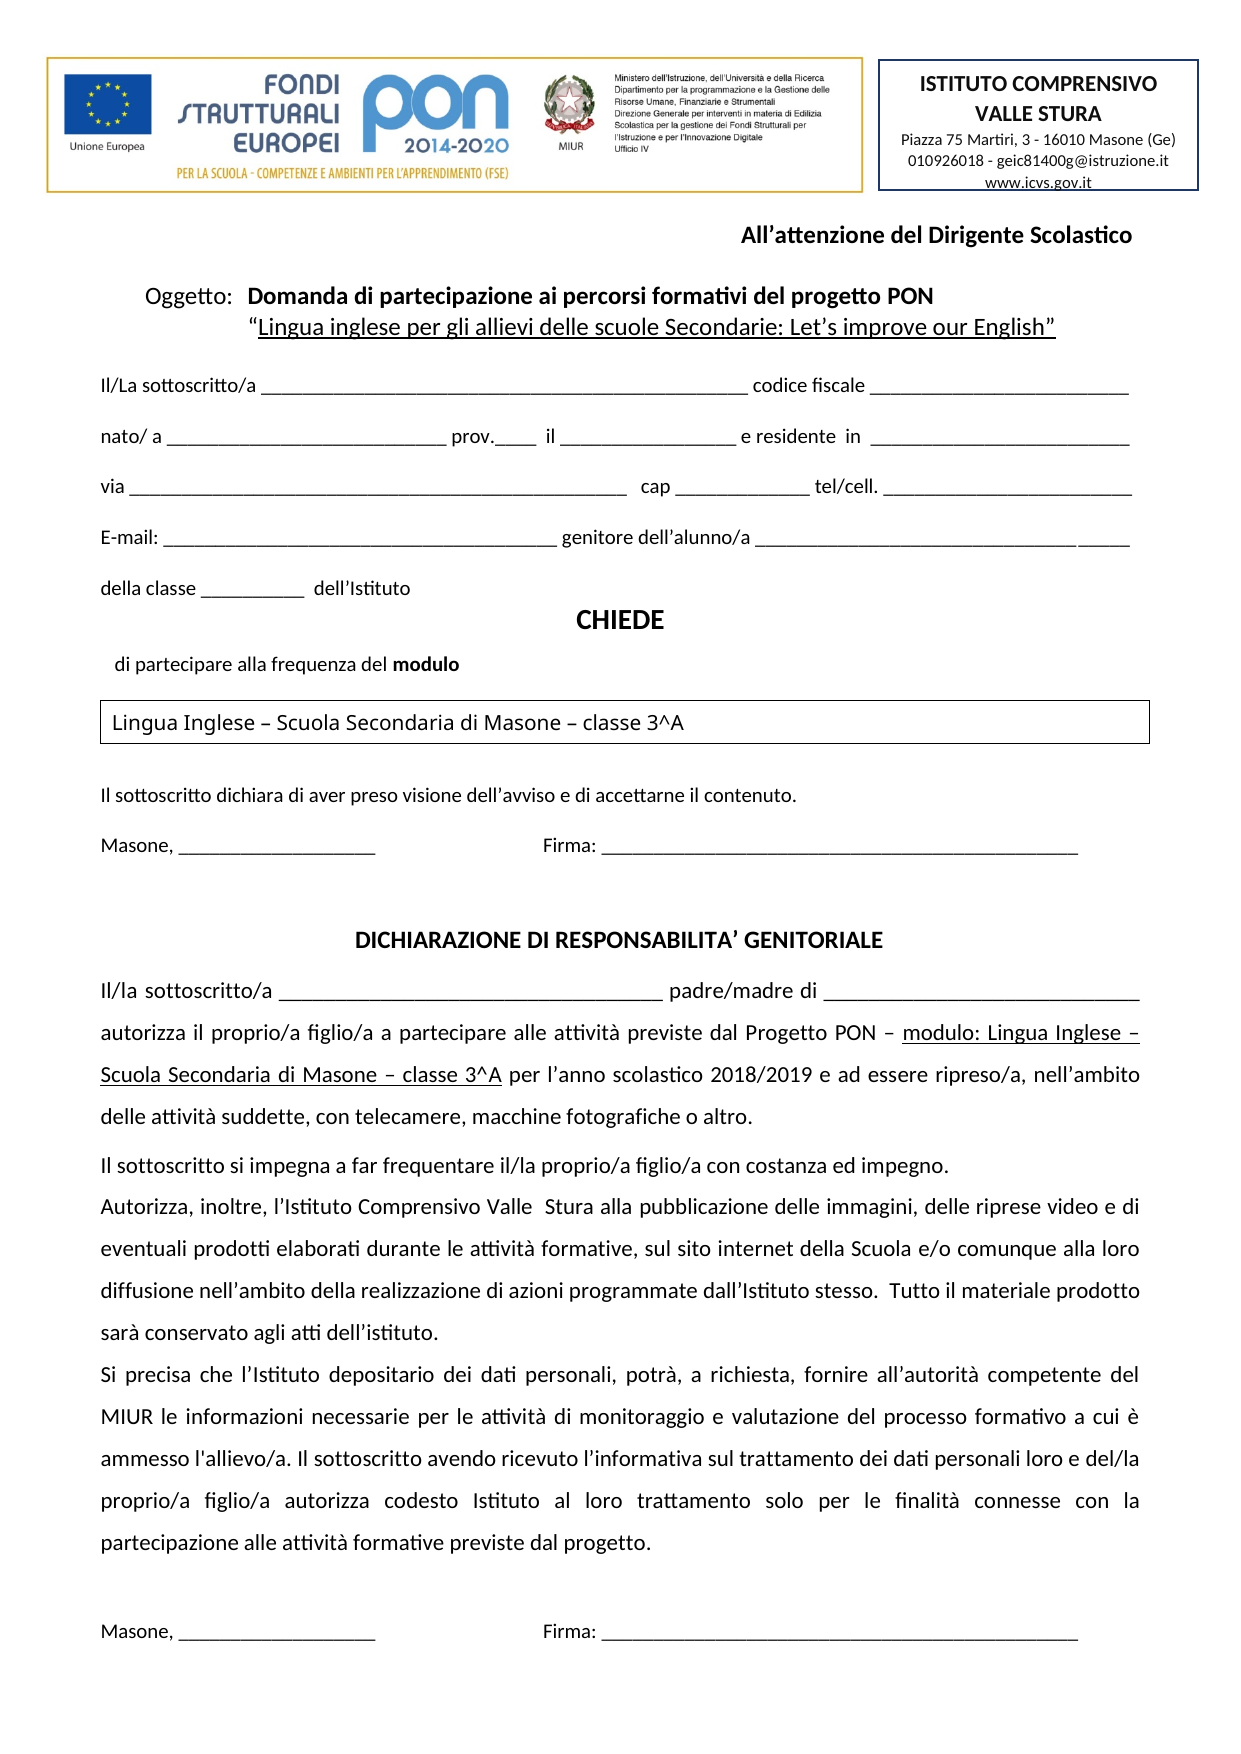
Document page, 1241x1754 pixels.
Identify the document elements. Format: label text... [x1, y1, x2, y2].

text CHIEDE [100, 608, 1140, 634]
text Il sottoscritto si impegna a far frequentare il/la proprio/a figlio/a con costanza ed impegno. [100, 1151, 1140, 1179]
text Si precisa che l’Istituto depositario dei dati personali, potrà, a richiesta, fornire all’autorità competente del MIUR le informazioni necessarie per le attività di monitoraggio e valutazione del processo formativo a cui è ammesso l'allievo/a. Il sottoscritto avendo ricevuto l’informativa sul trattamento dei dati personali loro e del/la proprio/a figlio/a autorizza codesto Istituto al loro trattamento solo per le finalità connesse con la partecipazione alle attività formative previste dal progetto. [100, 1360, 1140, 1556]
text di partecipare alla frequenza del modulo [100, 651, 1140, 676]
text via ________________________________________________ cap _____________ tel/cell. ________________________ [100, 474, 1140, 499]
text Oggetto: Domanda di partecipazione ai percorsi formativi del progetto PON “Lingua inglese per gli allievi delle scuole Secondarie: Let’s improve our English” [145, 280, 1140, 341]
text della classe __________ dell’Istituto [100, 575, 1140, 601]
picture [42, 53, 867, 196]
table_header Lingua Inglese – Scuola Secondaria di Masone – classe 3^A [101, 701, 1149, 742]
text E-mail: ______________________________________ genitore dell’alunno/a _______________________________­­­­­_____ [100, 524, 1140, 550]
text Il/la sottoscritto/a __________________________________ padre/madre di ____________________________ autorizza il proprio/a figlio/a a partecipare alle attività previste dal Progetto PON – modulo: Lingua Inglese – Scuola Secondaria di Masone – classe 3^A per l’anno scolastico 2018/2019 e ad essere ripreso/a, nell’ambito delle attività suddette, con telecamere, macchine fotografiche o altro. [100, 977, 1140, 1131]
text DICHIARAZIONE DI RESPONSABILITA’ GENITORIALE [112, 924, 1132, 955]
text Masone, ___________________ Firma: ______________________________________________ [100, 1617, 1140, 1643]
text Il sottoscritto dichiara di aver preso visione dell’avviso e di accettarne il contenuto. [100, 782, 1140, 807]
text All’attenzione del Dirigente Scolastico [100, 219, 1133, 250]
text Autorizza, inoltre, l’Istituto Comprensivo Valle Stura alla pubblicazione delle immagini, delle riprese video e di eventuali prodotti elaborati durante le attività formative, sul sito internet della Scuola e/o comunque alla loro diffusione nell’ambito della realizzazione di azioni programmate dall’Istituto stesso. Tutto il materiale prodotto sarà conservato agli atti dell’istituto. [100, 1192, 1140, 1346]
text nato/ a ___________________________ prov.____ il _________________ e residente in _________________________ [100, 423, 1140, 448]
text Masone, ___________________ Firma: ______________________________________________ [100, 832, 1140, 858]
text Il/La sottoscritto/a _______________________________________________ codice fiscale _________________________ [100, 372, 1140, 397]
